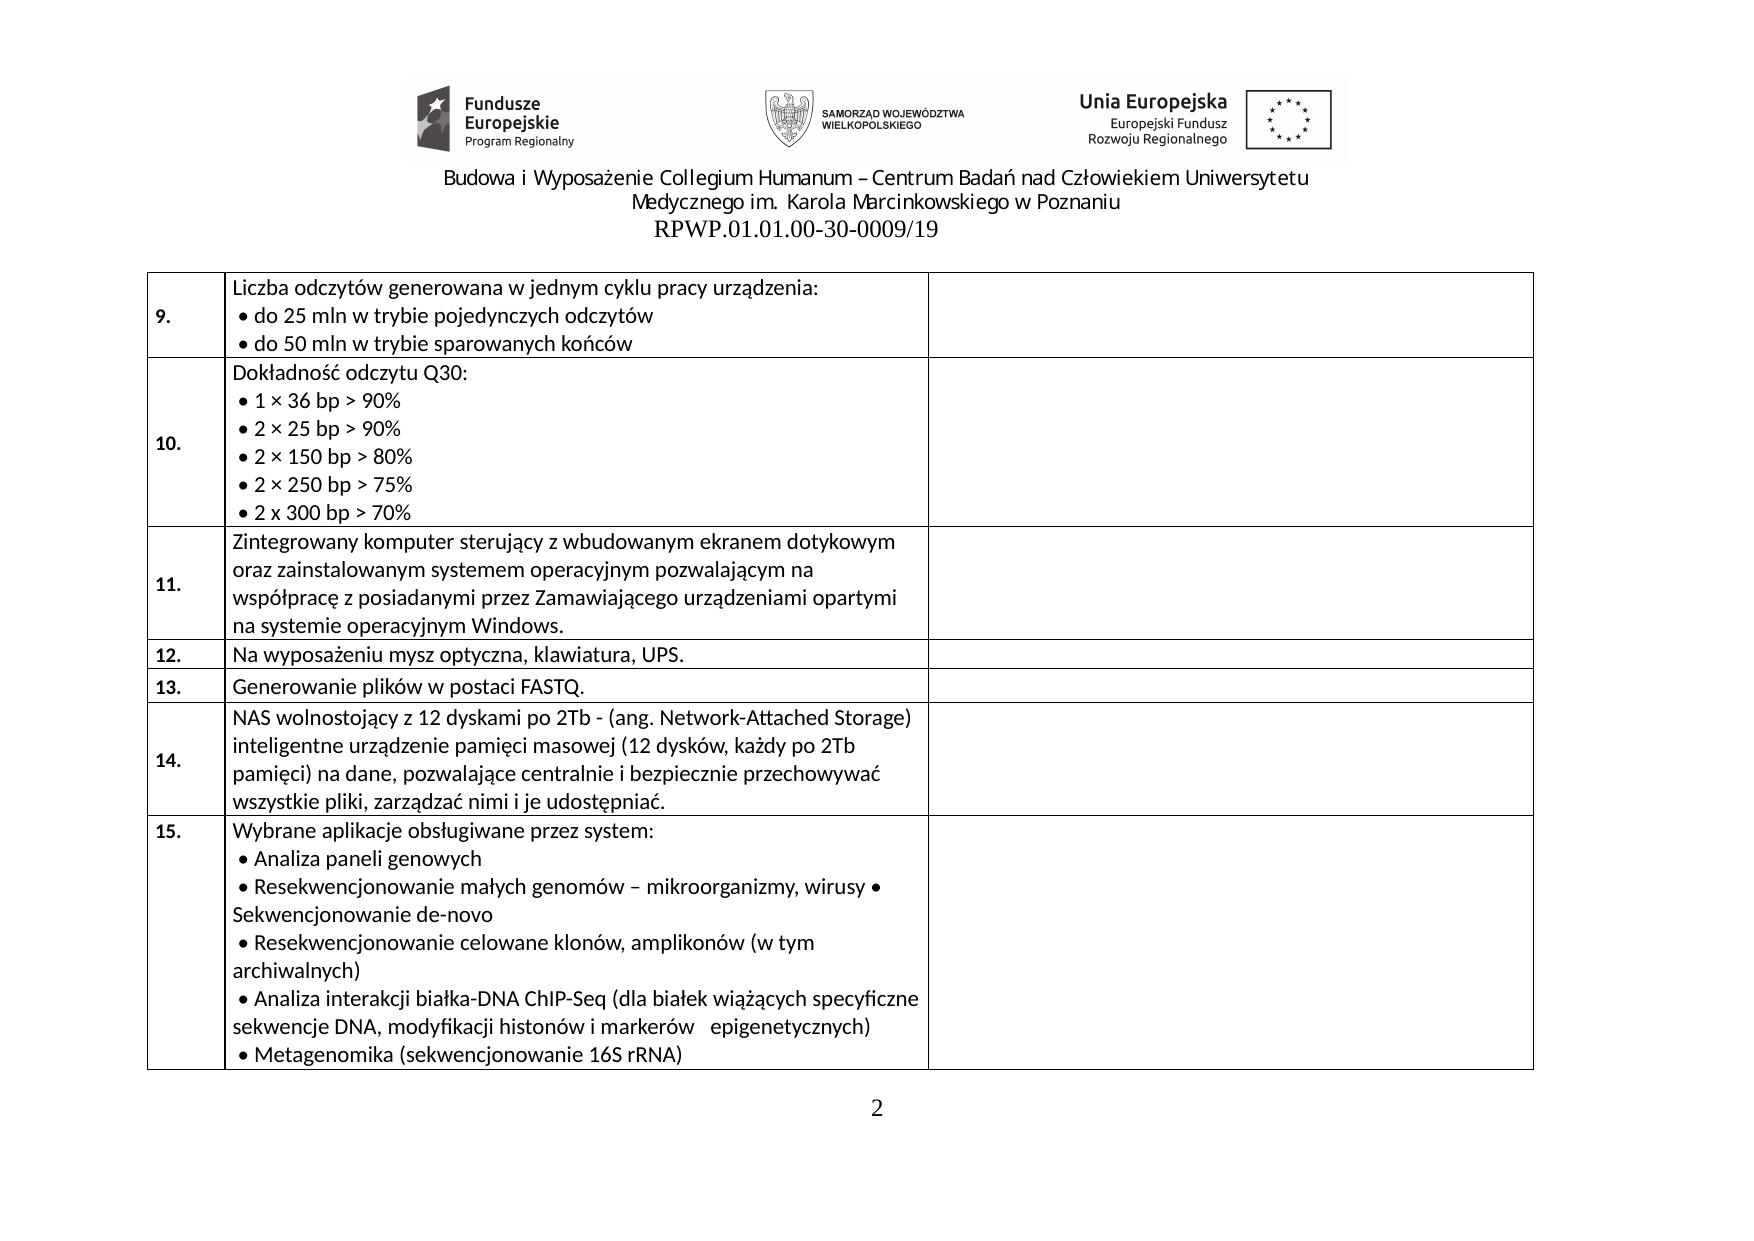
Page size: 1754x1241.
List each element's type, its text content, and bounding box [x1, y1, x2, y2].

table_cell [929, 358, 1533, 526]
table_cell [929, 273, 1533, 357]
table_cell [929, 669, 1533, 702]
table_cell 13. [148, 669, 224, 702]
table_cell Na wyposażeniu mysz optyczna, klawiatura, UPS. [226, 640, 928, 668]
table_cell [929, 816, 1533, 1068]
table_cell Zintegrowany komputer sterujący z wbudowanym ekranem dotykowym oraz zainstalowanym systemem operacyjnym pozwalającym na współpracę z posiadanymi przez Zamawiającego urządzeniami opartymi na systemie operacyjnym Windows. [226, 527, 928, 639]
table_cell 14. [148, 703, 224, 815]
table_cell [929, 640, 1533, 668]
table_cell 15. [148, 816, 224, 1068]
table_cell 9. [148, 273, 224, 357]
table_cell Wybrane aplikacje obsługiwane przez system: • Analiza paneli genowych • Resekwencjonowanie małych genomów – mikroorganizmy, wirusy • Sekwencjonowanie de-novo • Resekwencjonowanie celowane klonów, amplikonów (w tym archiwalnych) • Analiza interakcji białka-DNA ChIP-Seq (dla białek wiążących specyficzne sekwencje DNA, modyfikacji histonów i markerów epigenetycznych) • Metagenomika (sekwencjonowanie 16S rRNA) [226, 816, 928, 1068]
table_cell 10. [148, 358, 224, 526]
table_cell Generowanie plików w postaci FASTQ. [226, 669, 928, 702]
table_cell [929, 527, 1533, 639]
table_cell 11. [148, 527, 224, 639]
table_cell Liczba odczytów generowana w jednym cyklu pracy urządzenia: • do 25 mln w trybie pojedynczych odczytów • do 50 mln w trybie sparowanych końców [226, 273, 928, 357]
table_cell Dokładność odczytu Q30: • 1 × 36 bp > 90% • 2 × 25 bp > 90% • 2 × 150 bp > 80% • 2 × 250 bp > 75% • 2 x 300 bp > 70% [226, 358, 928, 526]
table_cell NAS wolnostojący z 12 dyskami po 2Tb - (ang. Network-Attached Storage) inteligentne urządzenie pamięci masowej (12 dysków, każdy po 2Tb pamięci) na dane, pozwalające centralnie i bezpiecznie przechowywać wszystkie pliki, zarządzać nimi i je udostępniać. [226, 703, 928, 815]
table_cell 12. [148, 640, 224, 668]
table_cell [929, 703, 1533, 815]
